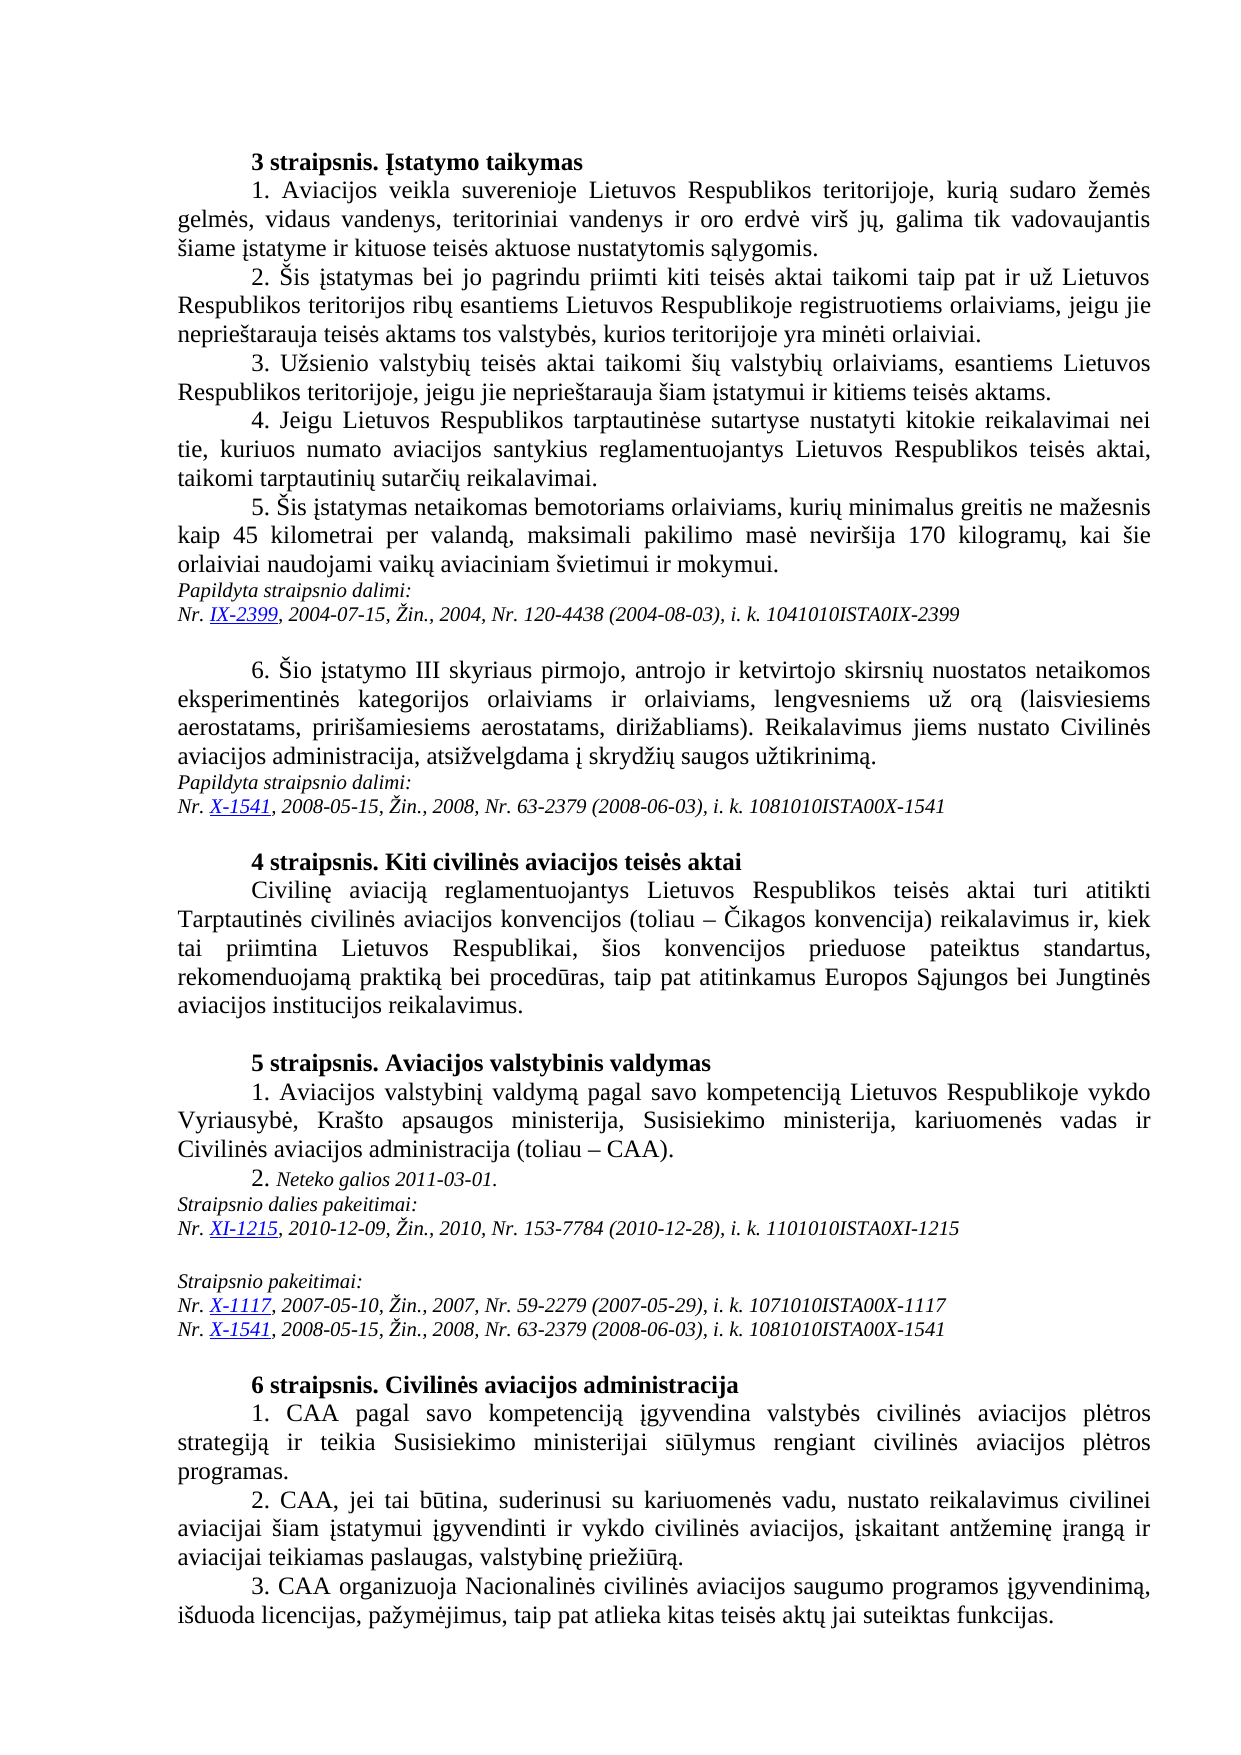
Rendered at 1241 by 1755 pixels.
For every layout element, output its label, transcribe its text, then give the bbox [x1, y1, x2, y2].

text 2. Šis įstatymas bei jo pagrindu priimti kiti teisės aktai taikomi taip pat ir už Lietuvos Respublikos teritorijos ribų esantiems Lietuvos Respublikoje registruotiems orlaiviams, jeigu jie neprieštarauja teisės aktams tos valstybės, kurios teritorijoje yra minėti orlaiviai. [177, 262, 1152, 348]
text Nr. XI-1215, 2010-12-09, Žin., 2010, Nr. 153-7784 (2010-12-28), i. k. 1101010ISTA0XI-1215 [177, 1216, 1152, 1240]
text 5 straipsnis. Aviacijos valstybinis valdymas [177, 1048, 1152, 1077]
text 3. Užsienio valstybių teisės aktai taikomi šių valstybių orlaiviams, esantiems Lietuvos Respublikos teritorijoje, jeigu jie neprieštarauja šiam įstatymui ir kitiems teisės aktams. [177, 348, 1152, 406]
text 1. Aviacijos veikla suverenioje Lietuvos Respublikos teritorijoje, kurią sudaro žemės gelmės, vidaus vandenys, teritoriniai vandenys ir oro erdvė virš jų, galima tik vadovaujantis šiame įstatyme ir kituose teisės aktuose nustatytomis sąlygomis. [177, 176, 1152, 262]
text Nr. X-1541, 2008-05-15, Žin., 2008, Nr. 63-2379 (2008-06-03), i. k. 1081010ISTA00X-1541 [177, 794, 1152, 818]
text Nr. X-1117, 2007-05-10, Žin., 2007, Nr. 59-2279 (2007-05-29), i. k. 1071010ISTA00X-1117 [177, 1293, 1152, 1317]
text 5. Šis įstatymas netaikomas bemotoriams orlaiviams, kurių minimalus greitis ne mažesnis kaip 45 kilometrai per valandą, maksimali pakilimo masė neviršija 170 kilogramų, kai šie orlaiviai naudojami vaikų aviaciniam švietimui ir mokymui. [177, 492, 1152, 578]
text 1. CAA pagal savo kompetenciją įgyvendina valstybės civilinės aviacijos plėtros strategiją ir teikia Susisiekimo ministerijai siūlymus rengiant civilinės aviacijos plėtros programas. [177, 1398, 1152, 1485]
text 1. Aviacijos valstybinį valdymą pagal savo kompetenciją Lietuvos Respublikoje vykdo Vyriausybė, Krašto apsaugos ministerija, Susisiekimo ministerija, kariuomenės vadas ir Civilinės aviacijos administracija (toliau – CAA). [177, 1077, 1152, 1163]
text 3. CAA organizuoja Nacionalinės civilinės aviacijos saugumo programos įgyvendinimą, išduoda licencijas, pažymėjimus, taip pat atlieka kitas teisės aktų jai suteiktas funkcijas. [177, 1571, 1152, 1628]
text 4 straipsnis. Kiti civilinės aviacijos teisės aktai [177, 847, 1152, 876]
text Straipsnio pakeitimai: [177, 1269, 1152, 1293]
text Civilinę aviaciją reglamentuojantys Lietuvos Respublikos teisės aktai turi atitikti Tarptautinės civilinės aviacijos konvencijos (toliau – Čikagos konvencija) reikalavimus ir, kiek tai priimtina Lietuvos Respublikai, šios konvencijos prieduose pateiktus standartus, rekomenduojamą praktiką bei procedūras, taip pat atitinkamus Europos Sąjungos bei Jungtinės aviacijos institucijos reikalavimus. [177, 876, 1152, 1019]
text Papildyta straipsnio dalimi: [177, 770, 1152, 794]
text Nr. IX-2399, 2004-07-15, Žin., 2004, Nr. 120-4438 (2004-08-03), i. k. 1041010ISTA0IX-2399 [177, 602, 1152, 626]
text 6. Šio įstatymo III skyriaus pirmojo, antrojo ir ketvirtojo skirsnių nuostatos netaikomos eksperimentinės kategorijos orlaiviams ir orlaiviams, lengvesniems už orą (laisviesiems aerostatams, pririšamiesiems aerostatams, dirižabliams). Reikalavimus jiems nustato Civilinės aviacijos administracija, atsižvelgdama į skrydžių saugos užtikrinimą. [177, 655, 1152, 770]
text 3 straipsnis. Įstatymo taikymas [177, 147, 1152, 176]
text 2. Neteko galios 2011-03-01. [177, 1163, 1152, 1192]
text 6 straipsnis. Civilinės aviacijos administracija [177, 1370, 1152, 1398]
text 4. Jeigu Lietuvos Respublikos tarptautinėse sutartyse nustatyti kitokie reikalavimai nei tie, kuriuos numato aviacijos santykius reglamentuojantys Lietuvos Respublikos teisės aktai, taikomi tarptautinių sutarčių reikalavimai. [177, 406, 1152, 492]
text Nr. X-1541, 2008-05-15, Žin., 2008, Nr. 63-2379 (2008-06-03), i. k. 1081010ISTA00X-1541 [177, 1317, 1152, 1341]
text 2. CAA, jei tai būtina, suderinusi su kariuomenės vadu, nustato reikalavimus civilinei aviacijai šiam įstatymui įgyvendinti ir vykdo civilinės aviacijos, įskaitant antžeminę įrangą ir aviacijai teikiamas paslaugas, valstybinę priežiūrą. [177, 1485, 1152, 1571]
text Straipsnio dalies pakeitimai: [177, 1192, 1152, 1216]
text Papildyta straipsnio dalimi: [177, 578, 1152, 602]
